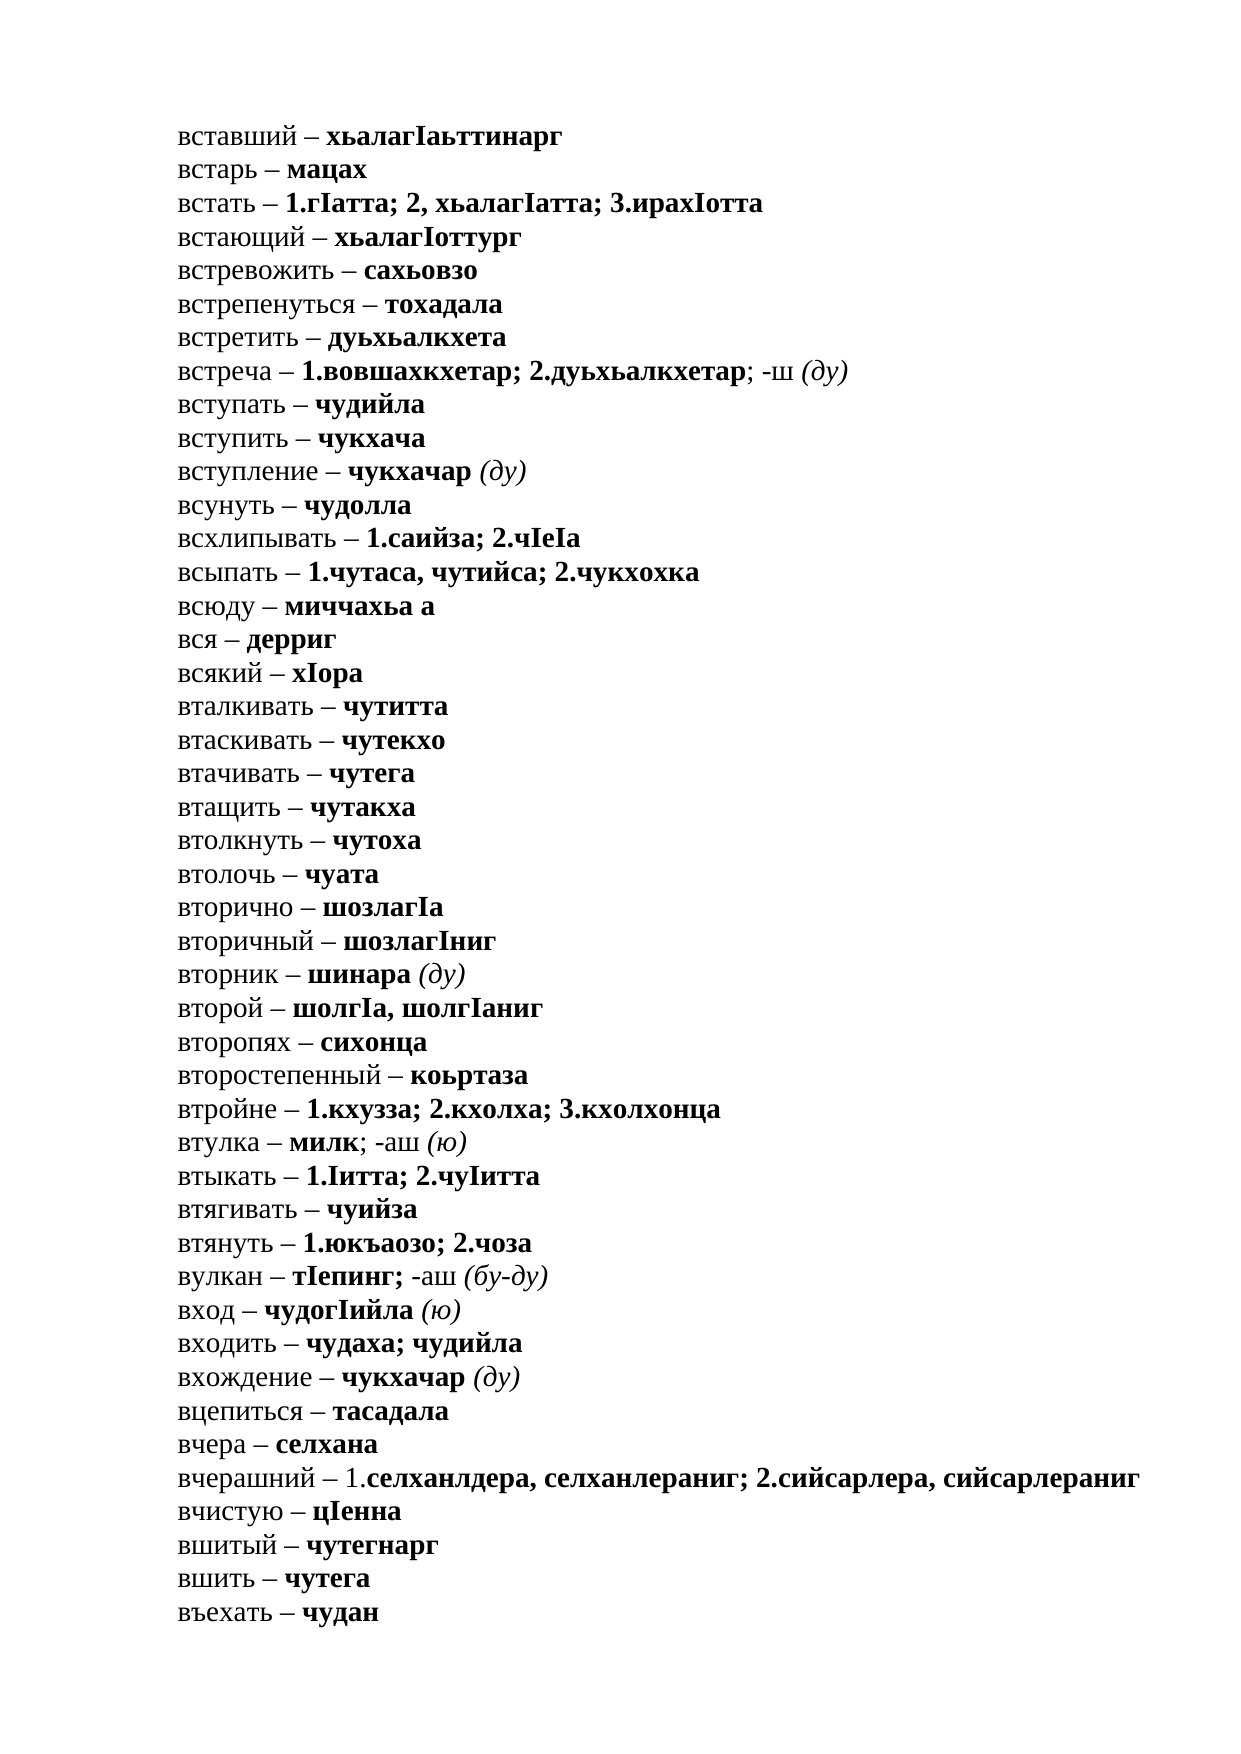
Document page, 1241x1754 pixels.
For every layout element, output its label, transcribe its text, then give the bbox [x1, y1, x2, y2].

text встретить – дуьхьалкхета [177, 319, 1152, 353]
text вхождение – чукхачар (ду) [177, 1359, 1152, 1393]
text входить – чудаха; чудийла [177, 1326, 1152, 1359]
text вшитый – чутегнарг [177, 1527, 1152, 1560]
text вулкан – тӀепинг; -аш (бу-ду) [177, 1258, 1152, 1292]
text встарь – мацах [177, 152, 1152, 185]
text втащить – чутакха [177, 789, 1152, 822]
text вцепиться – тасадала [177, 1393, 1152, 1426]
text встреча – 1.вовшахкхетар; 2.дуьхьалкхетар; -ш (ду) [177, 353, 1152, 386]
text вставший – хьалагӀаьттинарг [177, 118, 1152, 152]
text второстепенный – коьртаза [177, 1057, 1152, 1091]
text вталкивать – чутитта [177, 688, 1152, 722]
text всунуть – чудолла [177, 487, 1152, 521]
text вторично – шозлагӀа [177, 889, 1152, 923]
text вступление – чукхачар (ду) [177, 453, 1152, 487]
text втолкнуть – чутоха [177, 822, 1152, 856]
text вчера – селхана [177, 1426, 1152, 1460]
text вшить – чутега [177, 1560, 1152, 1594]
text встать – 1.гӀатта; 2, хьалагӀатта; 3.ирахӀотта [177, 185, 1152, 219]
text втачивать – чутега [177, 755, 1152, 789]
text второй – шолгӀа, шолгӀаниг [177, 990, 1152, 1024]
text всыпать – 1.чутаса, чутийса; 2.чукхохка [177, 554, 1152, 588]
text всхлипывать – 1.саийза; 2.чӀеӀа [177, 521, 1152, 554]
text втолочь – чуата [177, 856, 1152, 889]
text втулка – милк; -аш (ю) [177, 1124, 1152, 1158]
text втройне – 1.кхузза; 2.кхолха; 3.кхолхонца [177, 1091, 1152, 1124]
text вступать – чудийла [177, 386, 1152, 420]
text втягивать – чуийза [177, 1191, 1152, 1225]
text втаскивать – чутекхо [177, 722, 1152, 755]
text вчерашний – 1.селханлдера, селханлераниг; 2.сийсарлера, сийсарлераниг [177, 1460, 1152, 1493]
text втыкать – 1.Ӏитта; 2.чуӀитта [177, 1158, 1152, 1191]
text вход – чудогӀийла (ю) [177, 1292, 1152, 1326]
text встревожить – сахьовзо [177, 252, 1152, 286]
text втянуть – 1.юкъаозо; 2.чоза [177, 1225, 1152, 1258]
text всякий – хӀора [177, 655, 1152, 688]
text второпях – сихонца [177, 1024, 1152, 1057]
text встрепенуться – тохадала [177, 286, 1152, 319]
text всюду – миччахьа а [177, 588, 1152, 621]
text въехать – чудан [177, 1594, 1152, 1627]
text вторник – шинара (ду) [177, 957, 1152, 990]
text встающий – хьалагӀоттург [177, 219, 1152, 252]
text вся – дерриг [177, 621, 1152, 655]
text вступить – чукхача [177, 420, 1152, 453]
text вторичный – шозлагӀниг [177, 923, 1152, 957]
text вчистую – цӀенна [177, 1493, 1152, 1527]
